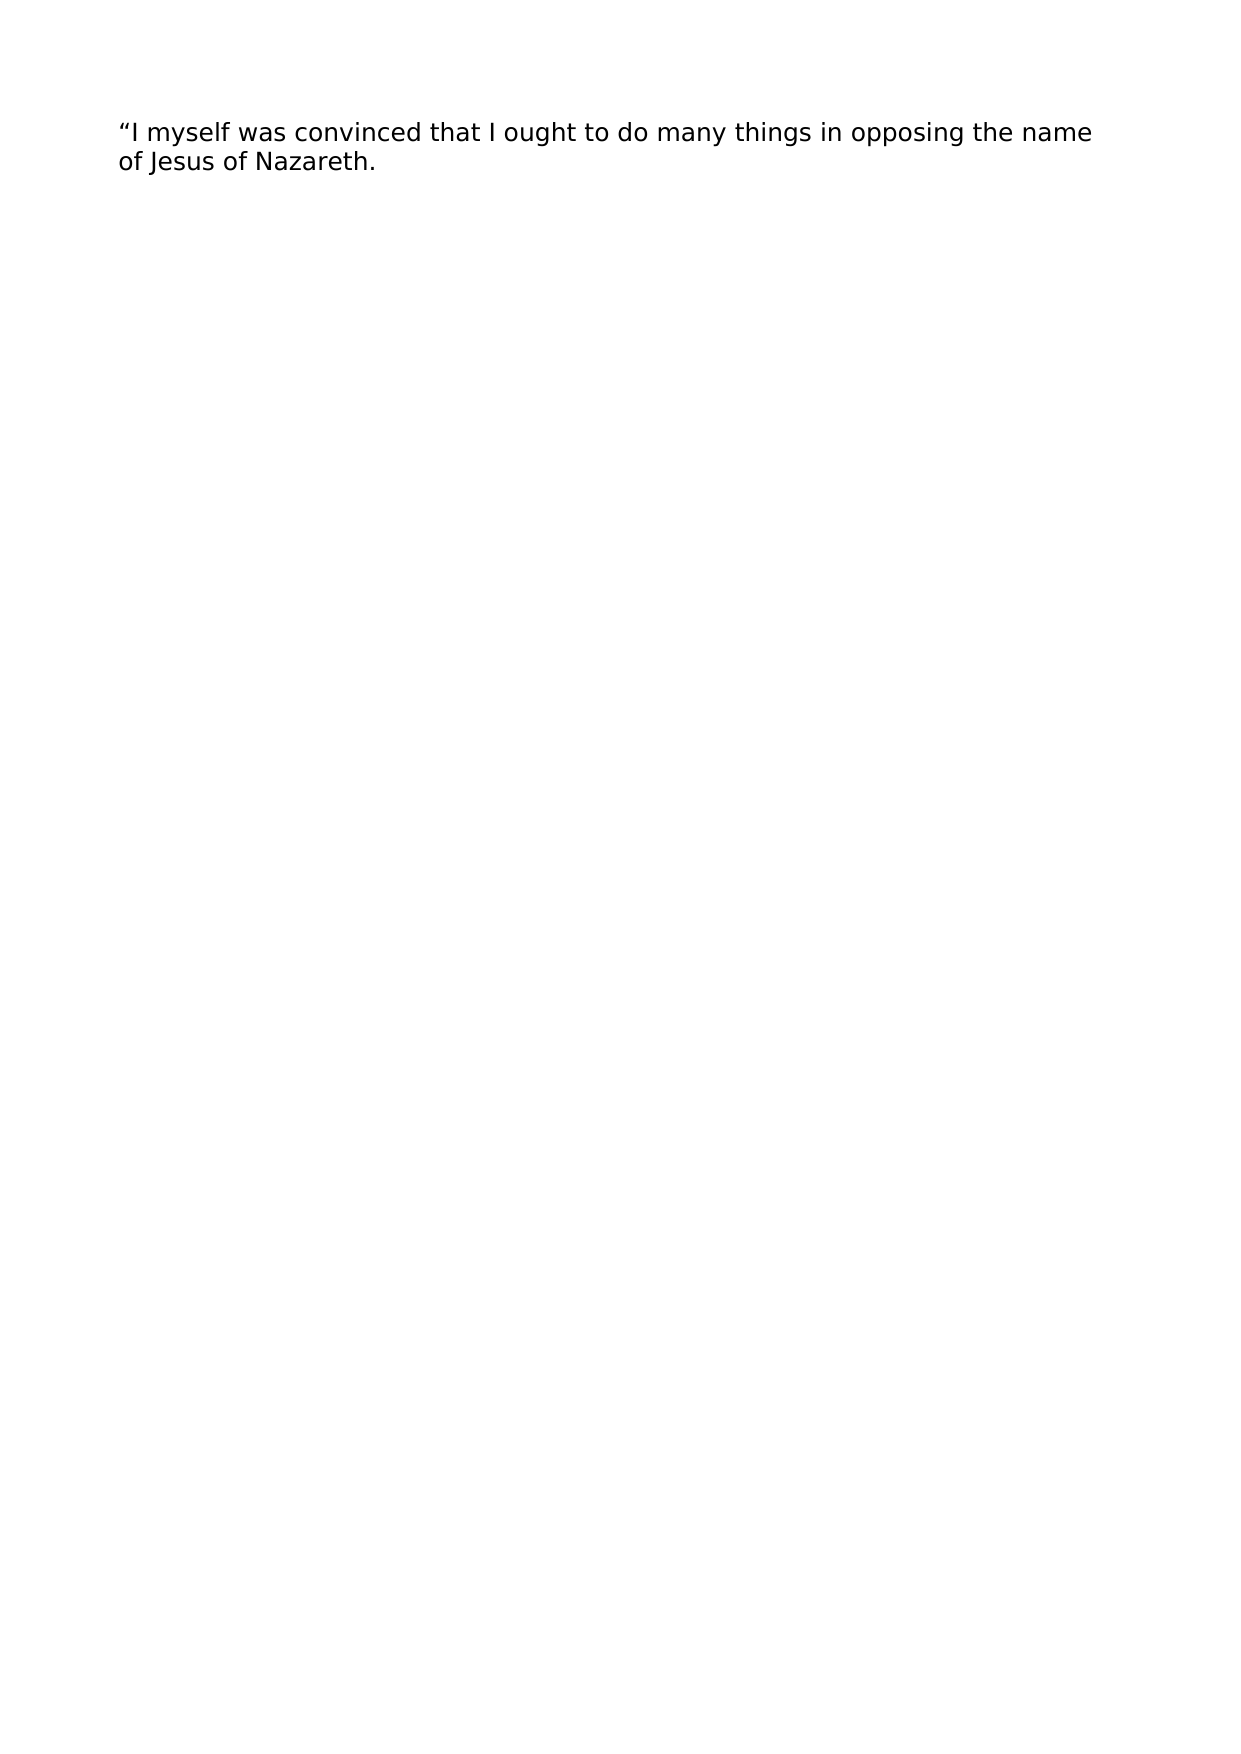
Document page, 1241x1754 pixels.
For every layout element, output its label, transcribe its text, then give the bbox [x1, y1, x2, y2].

text “I myself was convinced that I ought to do many things in opposing the name of Jesus of Nazareth. [118, 118, 1122, 176]
